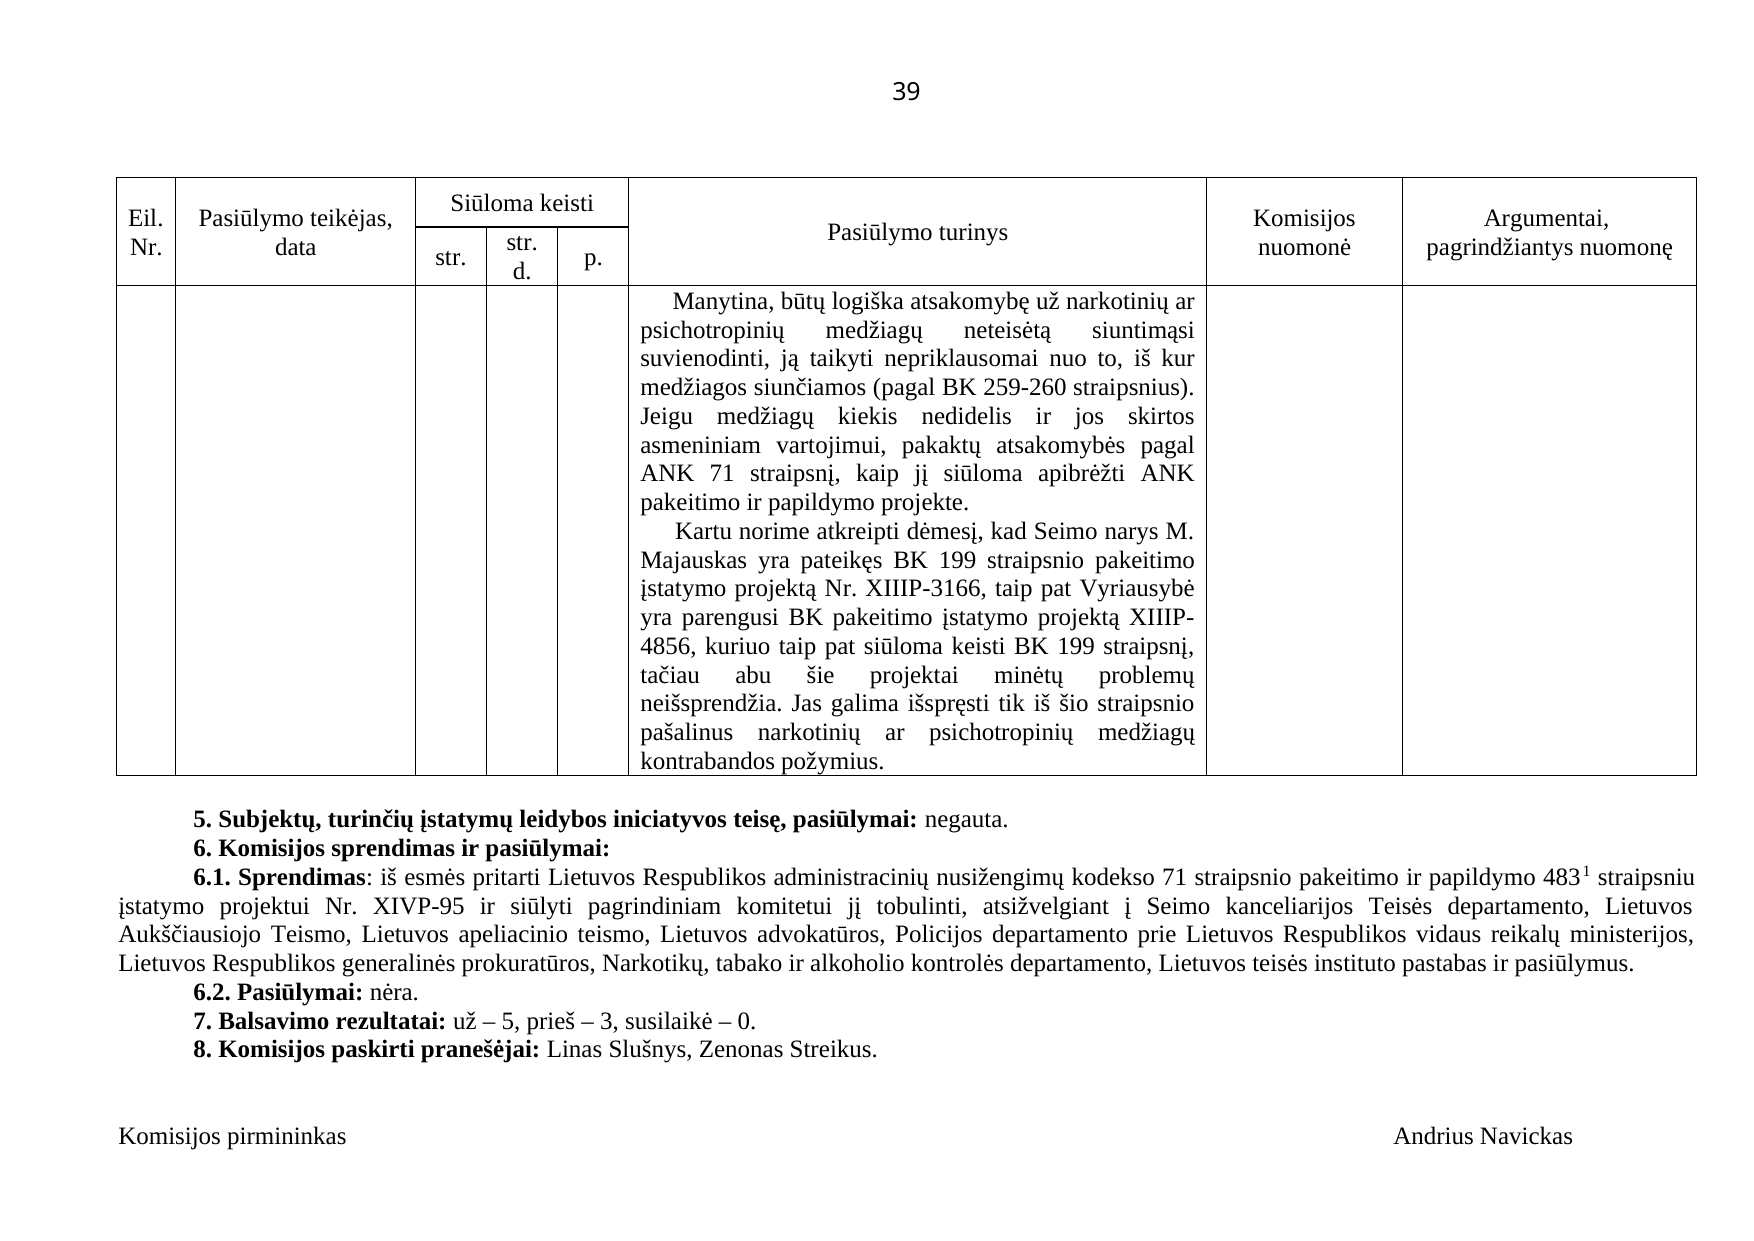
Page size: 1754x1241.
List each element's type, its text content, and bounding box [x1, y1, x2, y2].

table_header Argumentai, pagrindžiantys nuomonę [1403, 178, 1696, 285]
table_cell [1207, 286, 1402, 775]
table_header Pasiūlymo teikėjas, data [176, 178, 415, 285]
table_header Komisijos nuomonė [1207, 178, 1402, 285]
text 6.2. Pasiūlymai: nėra. [118, 977, 1695, 1006]
table_cell [117, 286, 175, 775]
table_cell [558, 286, 628, 775]
table_cell [176, 286, 415, 775]
text 7. Balsavimo rezultatai: už – 5, prieš – 3, susilaikė – 0. [118, 1006, 1695, 1034]
table_cell Baudžiamojo kodekso (toliau – BK) 259 straipsnių pakeitimo įstatymo projektui Nr. XIV-96 (toliau – BK pakeitimo projektas) ir administracinių nusižengimų kodekso (toliau – ANK) 71 pakeitimo ir 483 (1) straipsnio papildymo įstatymo projektui Nr. XIV-95 (toliau – ANK pakeitimo ir papildymo projektas) iš esmės pritariame. Abiem projektais žengiami žingsniai įgyvendinant Seimo 2018 metų gruodžio 13 d. nutarimu patvirtintą Valstybinės narkotikų, tabako ir alkoholio kontrolės ir vartojimo prevencijos 2018–2028 metų programą (toliau – Programa). Narkotinių ir psichotropinių medžiagų disponavimo asmeniniams poreikiams be tikslo jų platinti reguliavimo švelninimas, socialinio, o ne baudžiamojo požiūrio akcentavimas yra plačiai moksliškai pripažintas kelias, kuris yra nurodomas ir šios programos 89-93 punktuose. Kita vertus, BK pakeitimo projektas nėra pakankamai išsamus, neatspindi Programos 92 punkte minimos problemos, susijusios su neproporcingai griežtu baudimu už nedidelio kiekio narkotinių ar psichotropinių medžiagų atsisiuntimą iš užsienio (kontrabandą). Lietuvos BK yra išskirtinis tuo, kad jame disponavimas narkotinėmis ir psichotropinėmis medžiagomis yra reguliuojamas ne viename specialiame skyriuje (BK XXXVII skyriuje, kurį sutrumpintai pavadintume „nusikaltimai, susiję su narkotinėmis medžiagomis“), bet ir skyriuje, skirtame nusikaltimams ekonomikai ir verslo tvarkai (BK XXXII skyrius). Toks reguliavimas prieštarauja BK struktūrai, yra perteklinis ir būtent BK XXXII skyriuje numatyta atsakomybė už disponavimą narkotinėmis ar psichotropinėmis medžiagomis (jų kontrabandą, BK 199 straipsnio 4 dalis) yra pati problematiškiausia atsakomybės proporcingumo požiūriu. Tačiau BK pakeitimo projektu nesiūloma keisti BK 199 straipsnio 4 dalies. Tokiam požiūriui nepritariame ir siūlome projektą papildyti nuostata, keičiančia BK 199 straipsnio 4 dalį. Pakeitimo esmė – iš skyriaus „Nusikaltimai ekonomikai ir verslo tvarkai“ pašalinti nuostatas, numatančias atsakomybę už neteisėtą disponavimą narkotinėmis ar psichotropinėmis medžiagomis, jas sukoncentruojant skyriuje, specialiai skirtame atsakomybei už neteisėtą disponavimą tokiomis medžiagomis (XXXVII skyrių). Argumentai: Dabartinis reguliavimas prieštarauja BK struktūrai ir kodekso logikai BK nusikalstamos veikos yra suskirstytos į skyrius pagal tai, kokią vertybę jos pažeidžia. Vertybė dažniausiai įvardijama skyriaus pavadinime. Narkotinių ir psichotropinių medžiagų kontrabanda, akivaizdu, nėra susijusi su ekonomika ir verslo tvarka, tai visuomenės sveikatos ir visuomenės saugumo problema. Tad atsakomybė už tokią veiką neturėtų būti numatyta skyriuje, kuris numato atsakomybę už nusikaltimus ekonomikai ir verslo tvarkai, kuriame yra numatytas kontrabandos nusikaltimas (BK 199 straipsnis). Dabartinis narkotinių ir psichotropinių medžiagų kontrabandos reguliavimas netinkamame skyriuje yra ydingos „tradicijos“ pasekmė. Toks reguliavimo modelis perimtas iš senojo baudžiamojo kodekso (galiojusio iki 2003 m. gegužės 1 d.), kuriame lygiai taip pat atsakomybė už narkotinių medžiagų kontrabandą buvo numatyta skirsnyje „nusikaltimai ūkininkavimo tvarkai“, nors disponavimas narkotinėmis ir psichotropinėmis medžiagomis su ūkininkavimo tvarka iš esmės neturi nieko bendro. Tinkamas reguliavimo pavyzdys galėtų būti Vokietijos baudžiamoji teisė. Vokietijoje atsakomybė už visas baudžiamąsias veikas, susijusias su neteisėtu disponavimu narkotinėmis ir psichotropinėmis medžiagomis, yra numatytos viename, specialiai disponavimo narkotinėmis ir psichotropinėmis medžiagomis reguliavimui skirtame įstatyme (Lietuvoje atitikmuo būtų BK XXXVII skyrius). Jame numatyta atsakomybė už neteisėtą disponavimą narkotinėmis ir psichotropinėmis medžiagomis (29-30b straipsniai) apima ir jų kontrabandą (lygiai kaip Lietuvos BK 259-261 straipsniai). Vokietijos įstatyme, numatančiame atsakomybę už kontrabandą (370 ir 372 straipsniai), narkotinės ir psichotropinės medžiagos neminimos (kaip ir turėtų būti Lietuvos BK 199 straipsnyje). Pabrėžtina ir tai, kad vokiškasis reguliavimo modelis visiškai atitinka tarptautinių įpareigojimų dėl narkotinių ar psichotropinių medžiagų apyvartos kontrolės reikalavimus. Dabartinis reguliavimas yra perteklinis Narkotinių ar psichotropinių medžiagų kontrabanda praktikoje visuomet kvalifikuojama kaip idealioji sutaptis tarp BK 199 straipsnio 4 dalies ir atitinkamai BK 259 arba 260 straipsnių. Praktiniu požiūriu tai yra perteklinis kvalifikavimas. BK 259 ir 260 straipsniai yra savaime pakankami apibrėžti minėtų medžiagų kontrabandą (kuri yra tas pats disponavimas (gabenimas, siuntimas, įgijimas)) ir numato pakankamai griežtas bausmes (BK 260 straipsnio 2 ir 3 dalys numato netgi daug griežtesnes sankcijas, nei BK 199 straipsnio 4 dalis), kurios leistų tinkamai įvertinti nusikalstamą veiką net jei tai būtų tarptautinės organizuotos grupės daroma stambaus masto narkotinių medžiagų kontrabanda. Tad iš BK 199 straipsnio 4 dalies pašalinus narkotinių ar psichotropinių medžiagų kontrabandos požymius, teisinė spraga ar nepagrįstai švelnios atsakomybės galimybė nesusidarytų. Dabartinis reguliavimas problematiškas sankcijų proporcingumo požiūriu Dabartinis reguliavimas problematiškas sankcijų proporcingumo požiūriu, kai sprendžiama dėl atsakomybės už nedidelio kiekio narkotinių ar psichotropinių medžiagų atsisiuntimą. Palyginkime: į Vilnių atsisiuntus nedidelį kiekį kanapių iš Kauno, grėstų atsakomybė pagal BK 259 straipsnį kaip už baudžiamąjį nusižengimą (griežčiausia – iki 45 parų arešto, teistumo neužtraukia, plačios atleidimo nuo baudžiamosios atsakomybės galimybės), o tokį patį daiktą atsisiuntus iš Lenkijos ar kitos užsienio šalies, grėstų atsakomybė ne tik pagal BK 259 straipsnį, bet ir už narkotinės medžiagos kontrabandą pagal BK 199 straipsnio 4 dalį (nuo 3 iki 10 metų laisvės atėmimo, teistumas už sunkų nusikaltimą, itin ribotos galimybės švelninti bausmę). Toks reguliavimas yra nenuoseklus ir neadekvatus, pernelyg sureikšminantis aplinkybę iš kur daiktas atsisiųstas, nors tokia aplinkybė neturėtų turėti reikšmės. Didelė reikšmė daiktų atsisiuntimui iš užsienio istoriškai būdavo teikiama tarybiniais laikais, kai kontrabanda buvo laikoma valstybiniu nusikaltimu. Bet laikai yra stipriai pasikeitę. Atsakomybės griežtumas turi priklausyti nuo medžiagų kiekio ir disponavimo jomis tikslo (platinti ar savo reikmėms), bet ne nuo to, iš kur medžiagos išsiųstos. Manytina, būtų logiška atsakomybę už narkotinių ar psichotropinių medžiagų neteisėtą siuntimąsi suvienodinti, ją taikyti nepriklausomai nuo to, iš kur medžiagos siunčiamos (pagal BK 259-260 straipsnius). Jeigu medžiagų kiekis nedidelis ir jos skirtos asmeniniam vartojimui, pakaktų atsakomybės pagal ANK 71 straipsnį, kaip jį siūloma apibrėžti ANK pakeitimo ir papildymo projekte. Kartu norime atkreipti dėmesį, kad Seimo narys M. Majauskas yra pateikęs BK 199 straipsnio pakeitimo įstatymo projektą Nr. XIIIP-3166, taip pat Vyriausybė yra parengusi BK pakeitimo įstatymo projektą XIIIP-4856, kuriuo taip pat siūloma keisti BK 199 straipsnį, tačiau abu šie projektai minėtų problemų neišsprendžia. Jas galima išspręsti tik iš šio straipsnio pašalinus narkotinių ar psichotropinių medžiagų kontrabandos požymius. [629, 286, 1206, 775]
table_header Siūloma keisti [416, 178, 628, 226]
text 6.1. Sprendimas: iš esmės pritarti Lietuvos Respublikos administracinių nusižengimų kodekso 71 straipsnio pakeitimo ir papildymo 4831 straipsniu įstatymo projektui Nr. XIVP-95 ir siūlyti pagrindiniam komitetui jį tobulinti, atsižvelgiant į Seimo kanceliarijos Teisės departamento, Lietuvos Aukščiausiojo Teismo, Lietuvos apeliacinio teismo, Lietuvos advokatūros, Policijos departamento prie Lietuvos Respublikos vidaus reikalų ministerijos, Lietuvos Respublikos generalinės prokuratūros, Narkotikų, tabako ir alkoholio kontrolės departamento, Lietuvos teisės instituto pastabas ir pasiūlymus. [118, 862, 1695, 977]
table_cell str. d. [487, 228, 557, 285]
table_cell str. [416, 228, 486, 285]
table_cell [416, 286, 486, 775]
text Komisijos pirmininkas Andrius Navickas [118, 1121, 1695, 1149]
table_cell [1403, 286, 1696, 775]
table_cell [487, 286, 557, 775]
text 6. Komisijos sprendimas ir pasiūlymai: [118, 833, 1695, 862]
text 8. Komisijos paskirti pranešėjai: Linas Slušnys, Zenonas Streikus. [118, 1034, 1695, 1063]
table_header Pasiūlymo turinys [629, 178, 1206, 285]
text 5. Subjektų, turinčių įstatymų leidybos iniciatyvos teisę, pasiūlymai: negauta. [118, 804, 1695, 833]
table_cell p. [558, 228, 628, 285]
table_header Eil. Nr. [117, 178, 175, 285]
